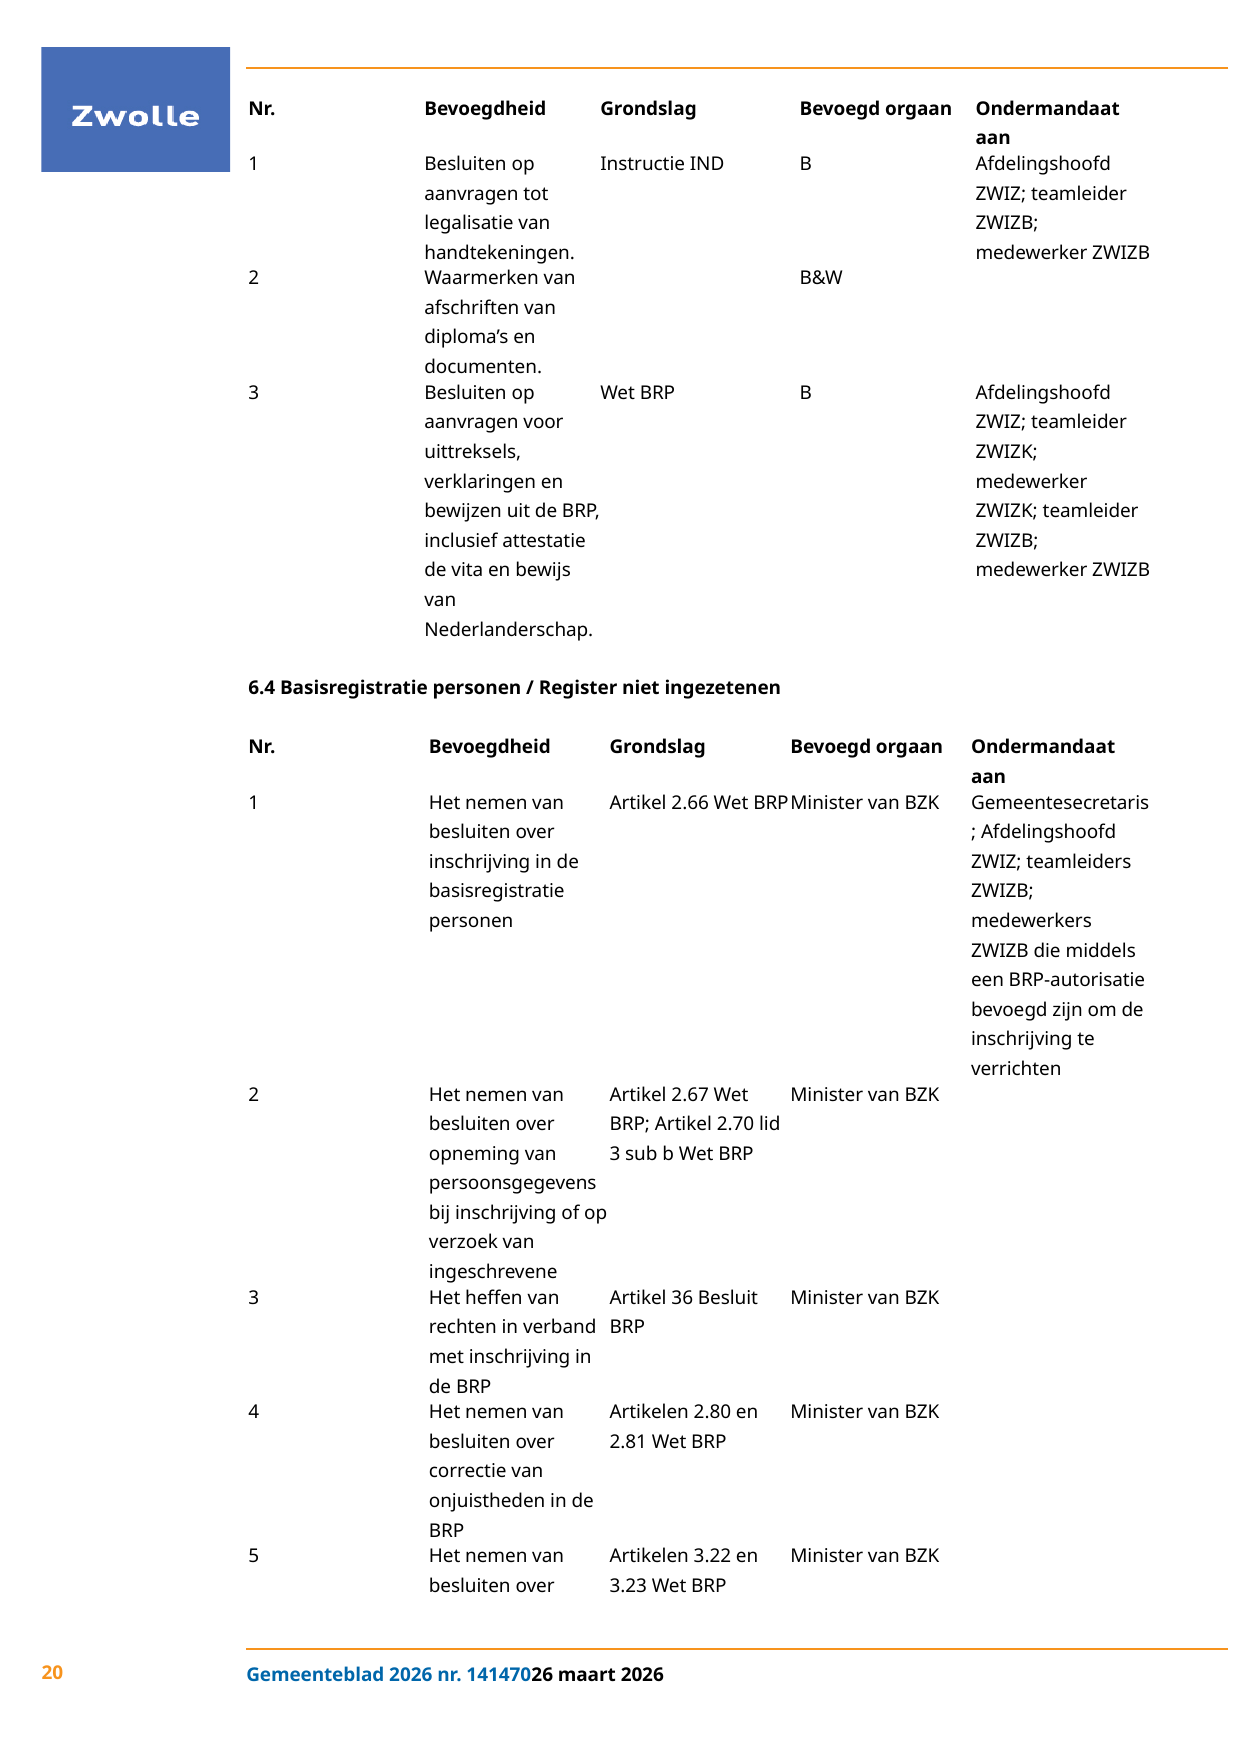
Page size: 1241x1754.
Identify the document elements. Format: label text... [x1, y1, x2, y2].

table_cell Artikelen 2.80 en 2.81 Wet BRP [609, 1399, 790, 1543]
table_cell Het nemen van besluiten over inschrijving in de basisregistratie personen [429, 789, 609, 1081]
table_cell Minister van BZK [790, 1399, 971, 1543]
table_cell Instructie IND [600, 150, 799, 264]
table_cell B&W [799, 265, 975, 379]
table_cell Afdelingshoofd ZWIZ; teamleider ZWIZK; medewerker ZWIZK; teamleider ZWIZB; medewerker ZWIZB [975, 379, 1152, 641]
table_cell 2 [248, 1081, 429, 1284]
table_cell Het nemen van besluiten over [429, 1543, 609, 1598]
table_cell Besluiten op aanvragen voor uittreksels, verklaringen en bewijzen uit de BRP, inclusief attestatie de vita en bewijs van Nederlanderschap. [424, 379, 600, 641]
picture [41, 47, 231, 172]
table_header Bevoegd orgaan [790, 734, 971, 789]
table_cell 3 [248, 1284, 429, 1398]
table_cell B [799, 150, 975, 264]
table_cell [975, 265, 1152, 379]
table_cell Gemeentesecretaris; Afdelingshoofd ZWIZ; teamleiders ZWIZB; medewerkers ZWIZB die middels een BRP-autorisatie bevoegd zijn om de inschrijving te verrichten [971, 789, 1152, 1081]
table_cell Wet BRP [600, 379, 799, 641]
table_header Nr. [248, 734, 429, 789]
table_cell Het nemen van besluiten over correctie van onjuistheden in de BRP [429, 1399, 609, 1543]
table_header Ondermandaat aan [975, 95, 1152, 150]
table_cell Artikelen 3.22 en 3.23 Wet BRP [609, 1543, 790, 1598]
text 6.4 Basisregistratie personen / Register niet ingezetenen [248, 674, 1152, 700]
table_cell Artikel 2.67 Wet BRP; Artikel 2.70 lid 3 sub b Wet BRP [609, 1081, 790, 1284]
table_header Ondermandaat aan [971, 734, 1152, 789]
table_cell 4 [248, 1399, 429, 1543]
table_header Bevoegdheid [429, 734, 609, 789]
table_cell Artikel 2.66 Wet BRP [609, 789, 790, 1081]
table_cell Het nemen van besluiten over opneming van persoonsgegevens bij inschrijving of op verzoek van ingeschrevene [429, 1081, 609, 1284]
table_header Bevoegd orgaan [799, 95, 975, 150]
table_cell [971, 1543, 1152, 1598]
table_cell 1 [248, 150, 424, 264]
table_cell [971, 1399, 1152, 1543]
table_cell [971, 1081, 1152, 1284]
table_cell Afdelingshoofd ZWIZ; teamleider ZWIZB; medewerker ZWIZB [975, 150, 1152, 264]
table_cell 3 [248, 379, 424, 641]
table_cell Besluiten op aanvragen tot legalisatie van handtekeningen. [424, 150, 600, 264]
table_cell 2 [248, 265, 424, 379]
table_header Grondslag [600, 95, 799, 150]
table_header Grondslag [609, 734, 790, 789]
table_header Nr. [248, 95, 424, 150]
table_cell [600, 265, 799, 379]
table_cell B [799, 379, 975, 641]
table_cell 1 [248, 789, 429, 1081]
table_cell Minister van BZK [790, 1543, 971, 1598]
table_cell Waarmerken van afschriften van diploma’s en documenten. [424, 265, 600, 379]
table_cell Minister van BZK [790, 1284, 971, 1398]
table_cell Artikel 36 Besluit BRP [609, 1284, 790, 1398]
table_header Bevoegdheid [424, 95, 600, 150]
table_cell Minister van BZK [790, 1081, 971, 1284]
table_cell Het heffen van rechten in verband met inschrijving in de BRP [429, 1284, 609, 1398]
table_cell Minister van BZK [790, 789, 971, 1081]
table_cell [971, 1284, 1152, 1398]
table_cell 5 [248, 1543, 429, 1598]
